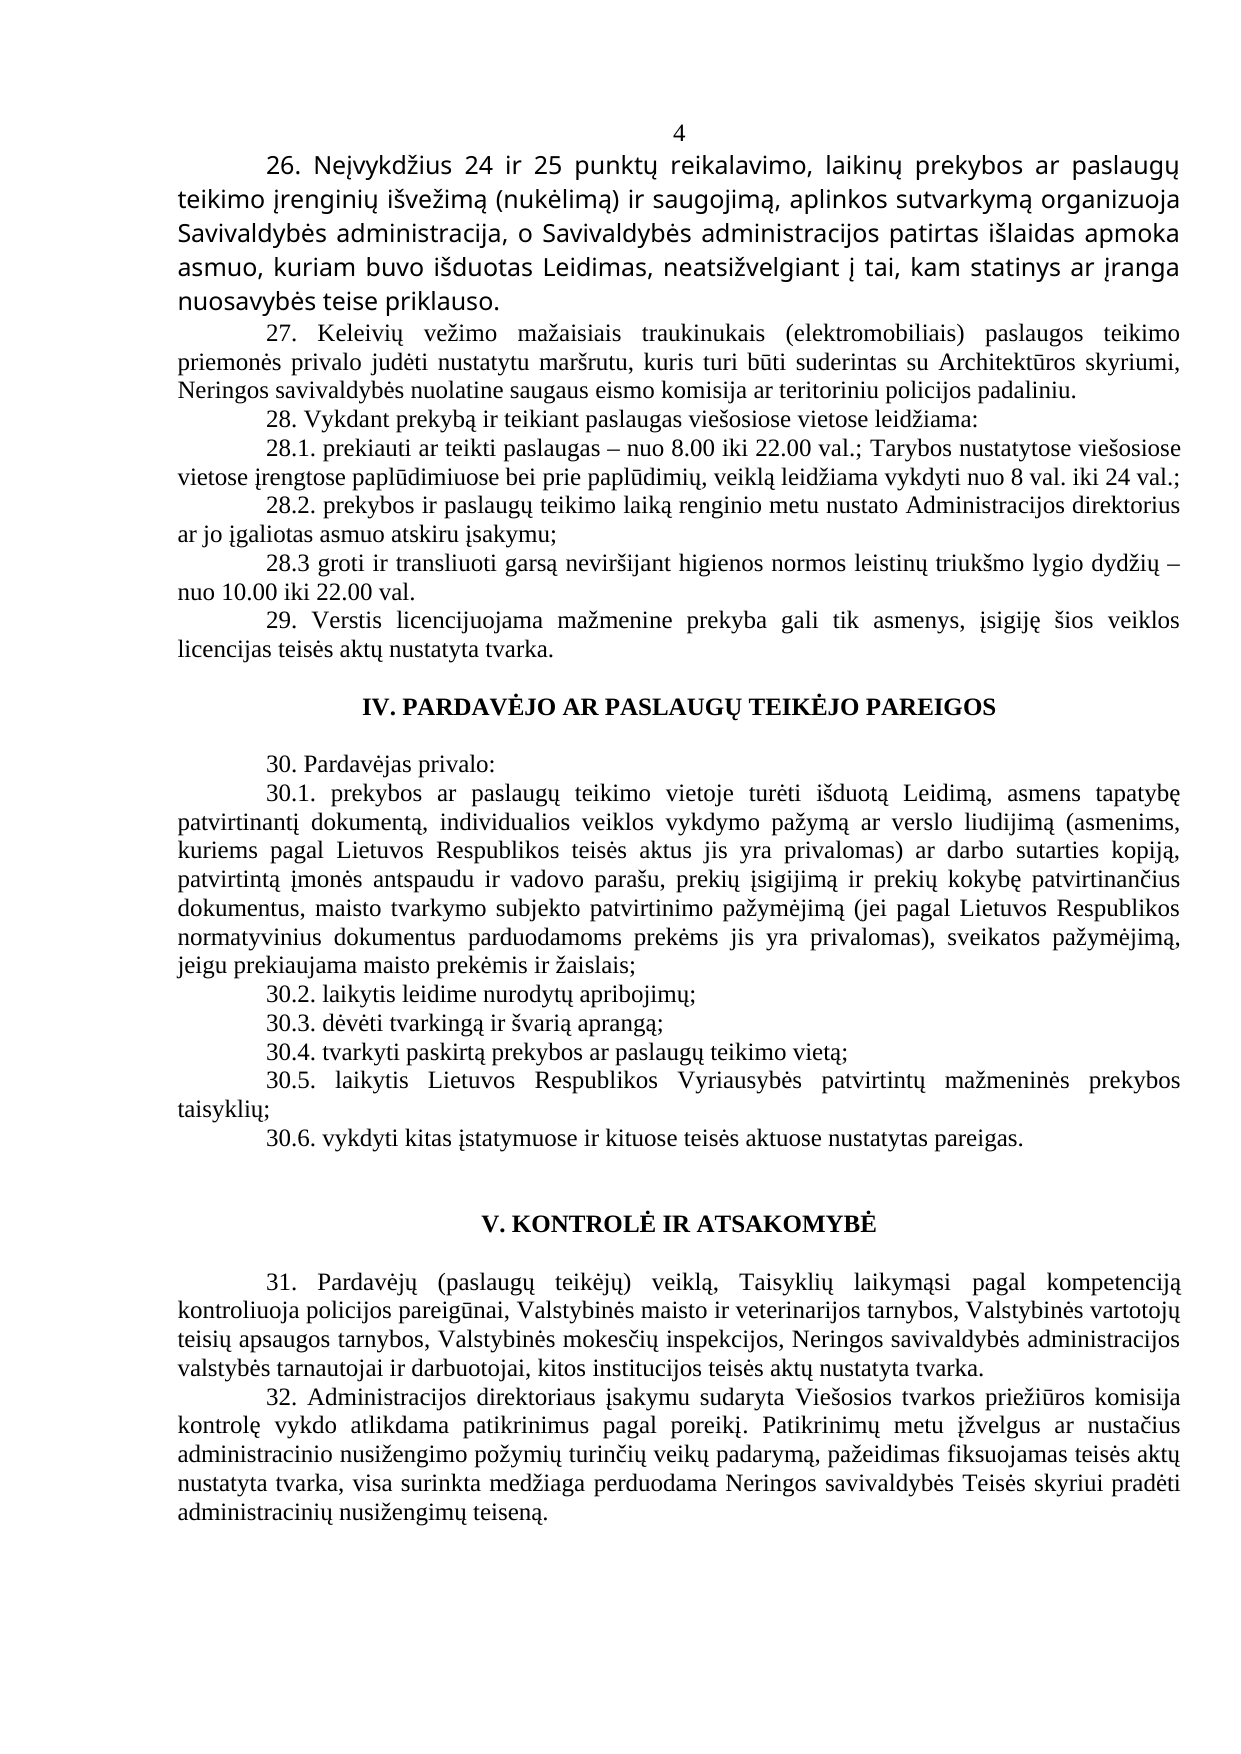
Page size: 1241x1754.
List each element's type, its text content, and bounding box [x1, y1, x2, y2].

text 30.6. vykdyti kitas įstatymuose ir kituose teisės aktuose nustatytas pareigas. [177, 1123, 1181, 1152]
text 28.1. prekiauti ar teikti paslaugas – nuo 8.00 iki 22.00 val.; Tarybos nustatytose viešosiose vietose įrengtose paplūdimiuose bei prie paplūdimių, veiklą leidžiama vykdyti nuo 8 val. iki 24 val.; [177, 433, 1181, 490]
text 28. Vykdant prekybą ir teikiant paslaugas viešosiose vietose leidžiama: [177, 404, 1181, 433]
text 27. Keleivių vežimo mažaisiais traukinukais (elektromobiliais) paslaugos teikimo priemonės privalo judėti nustatytu maršrutu, kuris turi būti suderintas su Architektūros skyriumi, Neringos savivaldybės nuolatine saugaus eismo komisija ar teritoriniu policijos padaliniu. [177, 318, 1181, 404]
text 30. Pardavėjas privalo: [177, 749, 1181, 778]
text 29. Verstis licencijuojama mažmenine prekyba gali tik asmenys, įsigiję šios veiklos licencijas teisės aktų nustatyta tvarka. [177, 605, 1181, 663]
text 30.5. laikytis Lietuvos Respublikos Vyriausybės patvirtintų mažmeninės prekybos taisyklių; [177, 1065, 1181, 1123]
text 30.2. laikytis leidime nurodytų apribojimų; [177, 979, 1181, 1008]
text 30.4. tvarkyti paskirtą prekybos ar paslaugų teikimo vietą; [177, 1037, 1181, 1065]
text 30.1. prekybos ar paslaugų teikimo vietoje turėti išduotą Leidimą, asmens tapatybę patvirtinantį dokumentą, individualios veiklos vykdymo pažymą ar verslo liudijimą (asmenims, kuriems pagal Lietuvos Respublikos teisės aktus jis yra privalomas) ar darbo sutarties kopiją, patvirtintą įmonės antspaudu ir vadovo parašu, prekių įsigijimą ir prekių kokybę patvirtinančius dokumentus, maisto tvarkymo subjekto patvirtinimo pažymėjimą (jei pagal Lietuvos Respublikos normatyvinius dokumentus parduodamoms prekėms jis yra privalomas), sveikatos pažymėjimą, jeigu prekiaujama maisto prekėmis ir žaislais; [177, 778, 1181, 979]
text 31. Pardavėjų (paslaugų teikėjų) veiklą, Taisyklių laikymąsi pagal kompetenciją kontroliuoja policijos pareigūnai, Valstybinės maisto ir veterinarijos tarnybos, Valstybinės vartotojų teisių apsaugos tarnybos, Valstybinės mokesčių inspekcijos, Neringos savivaldybės administracijos valstybės tarnautojai ir darbuotojai, kitos institucijos teisės aktų nustatyta tvarka. [177, 1267, 1181, 1382]
text 30.3. dėvėti tvarkingą ir švarią aprangą; [177, 1008, 1181, 1037]
text 28.3 groti ir transliuoti garsą neviršijant higienos normos leistinų triukšmo lygio dydžių – nuo 10.00 iki 22.00 val. [177, 548, 1181, 605]
text 28.2. prekybos ir paslaugų teikimo laiką renginio metu nustato Administracijos direktorius ar jo įgaliotas asmuo atskiru įsakymu; [177, 490, 1181, 548]
text 32. Administracijos direktoriaus įsakymu sudaryta Viešosios tvarkos priežiūros komisija kontrolę vykdo atlikdama patikrinimus pagal poreikį. Patikrinimų metu įžvelgus ar nustačius administracinio nusižengimo požymių turinčių veikų padarymą, pažeidimas fiksuojamas teisės aktų nustatyta tvarka, visa surinkta medžiaga perduodama Neringos savivaldybės Teisės skyriui pradėti administracinių nusižengimų teiseną. [177, 1382, 1181, 1525]
text 26. Neįvykdžius 24 ir 25 punktų reikalavimo, laikinų prekybos ar paslaugų teikimo įrenginių išvežimą (nukėlimą) ir saugojimą, aplinkos sutvarkymą organizuoja Savivaldybės administracija, o Savivaldybės administracijos patirtas išlaidas apmoka asmuo, kuriam buvo išduotas Leidimas, neatsižvelgiant į tai, kam statinys ar įranga nuosavybės teise priklauso. [177, 148, 1181, 318]
text V. KONTROLĖ IR ATSAKOMYBĖ [177, 1209, 1181, 1238]
text IV. PARDAVĖJO AR PASLAUGŲ TEIKĖJO PAREIGOS [177, 692, 1181, 720]
